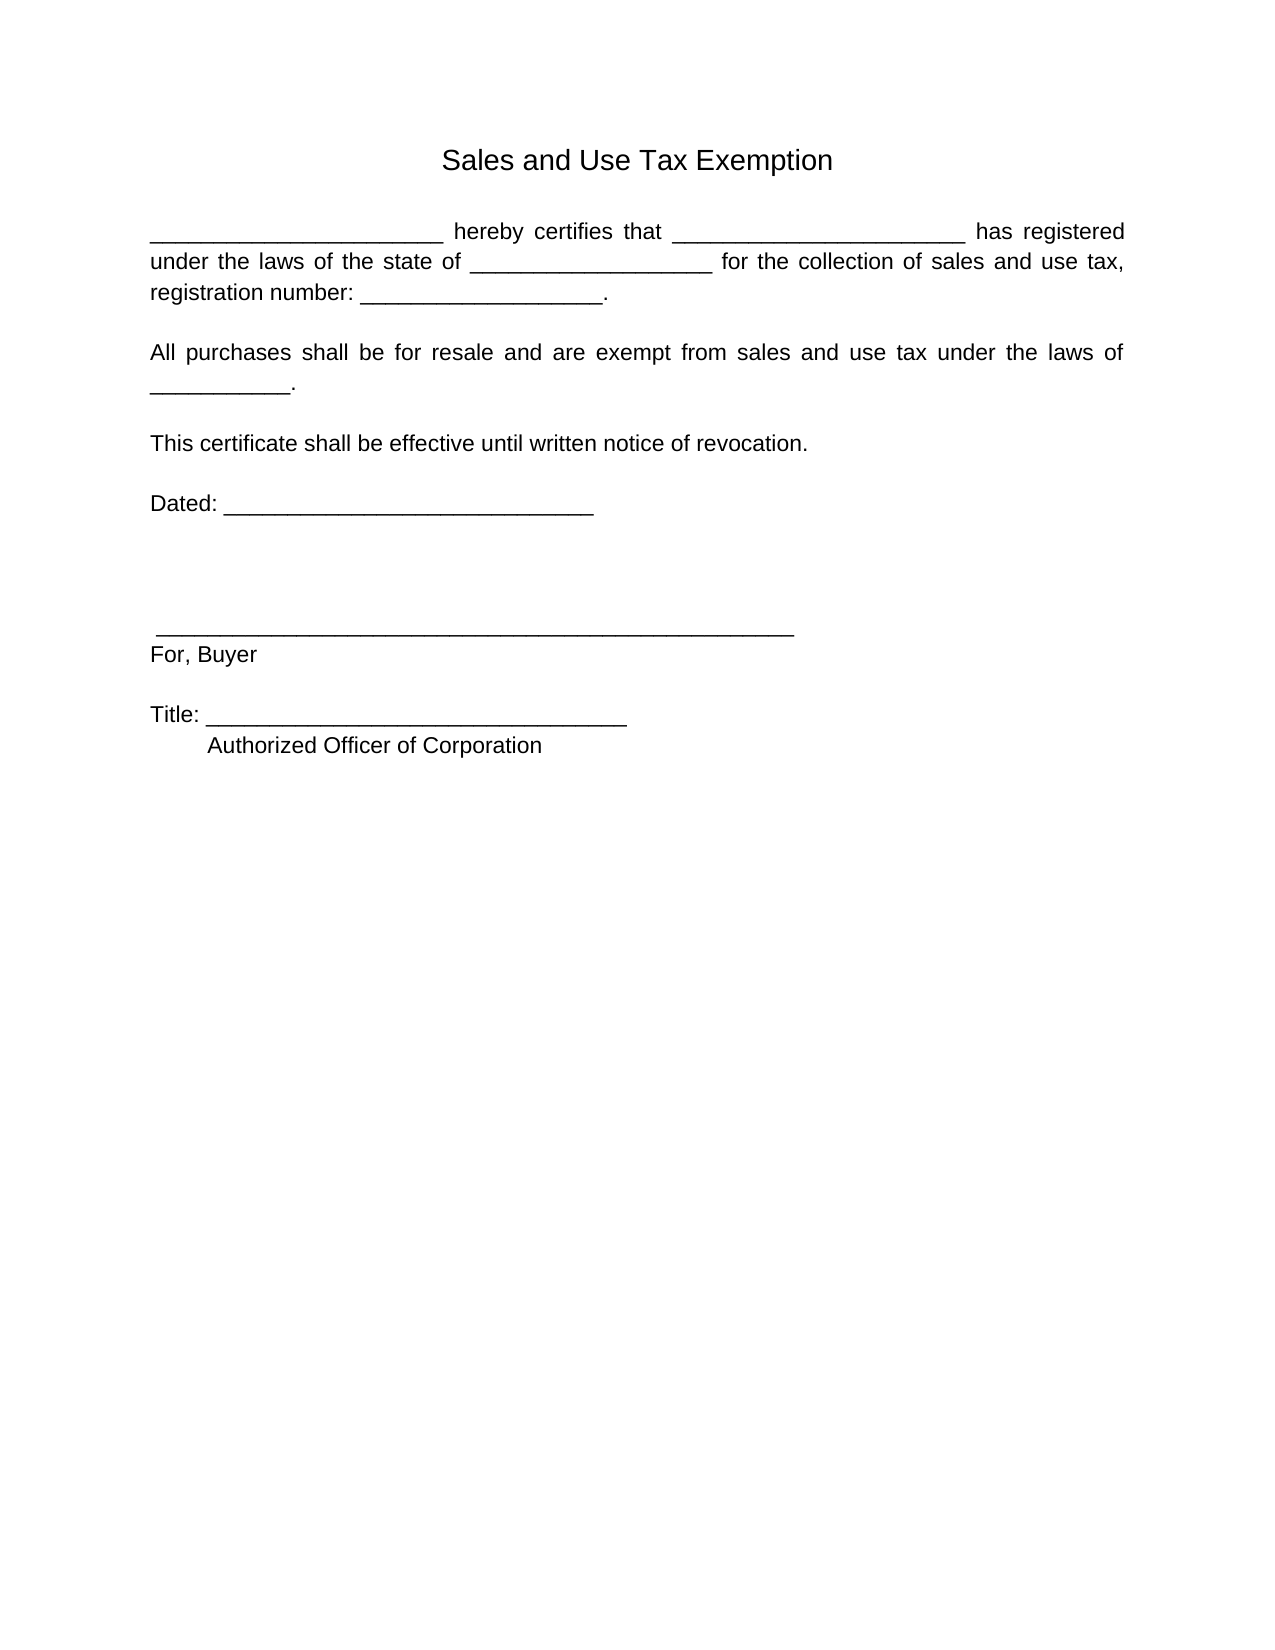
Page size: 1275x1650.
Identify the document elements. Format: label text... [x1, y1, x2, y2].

text Dated: _____________________________ [150, 490, 1125, 516]
text Authorized Officer of Corporation [150, 732, 1125, 758]
text All purchases shall be for resale and are exempt from sales and use tax under the laws of ___________. [150, 339, 1125, 395]
text _______________________ hereby certifies that _______________________ has registered under the laws of the state of ___________________ for the collection of sales and use tax, registration number: ___________________. [150, 218, 1125, 305]
text Sales and Use Tax Exemption [150, 143, 1125, 177]
text Title: _________________________________ [150, 701, 1125, 728]
text __________________________________________________ [150, 611, 1125, 637]
text For, Buyer [150, 641, 1125, 667]
text This certificate shall be effective until written notice of revocation. [150, 429, 1125, 456]
